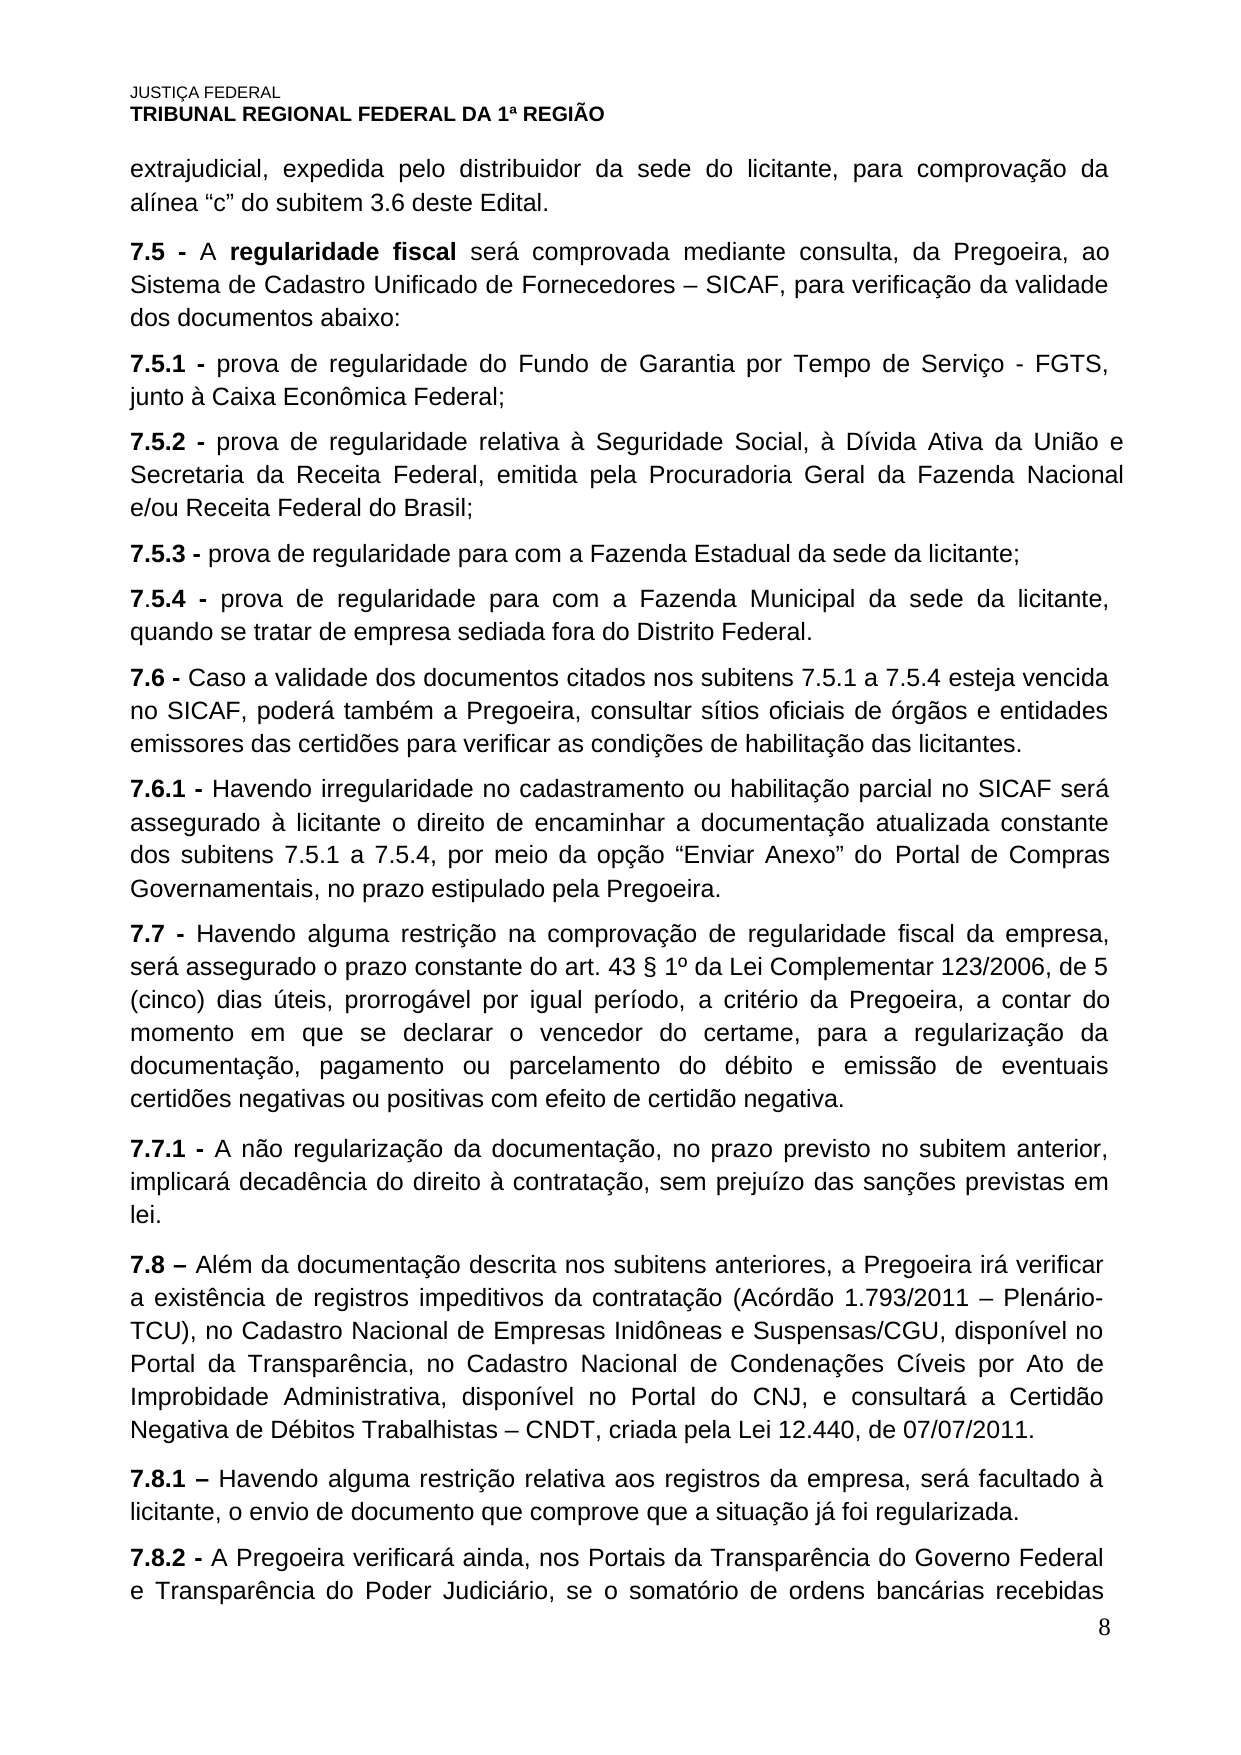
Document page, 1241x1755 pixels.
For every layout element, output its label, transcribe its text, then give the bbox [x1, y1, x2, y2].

text 7.6 - Caso a validade dos documentos citados nos subitens 7.5.1 a 7.5.4 esteja vencida no SICAF, poderá também a Pregoeira, consultar sítios oficiais de órgãos e entidades emissores das certidões para verificar as condições de habilitação das licitantes. [938, 663, 1110, 758]
list 7.7 - Havendo alguma restrição na comprovação de regularidade fiscal da empresa, será assegurado o prazo constante do art. 43 § 1º da Lei Complementar 123/2006, de 5 (cinco) dias úteis, prorrogável por igual período, a critério da Pregoeira, a contar do momento em que se declarar o vencedor do certame, para a regularização da documentação, pagamento ou parcelamento do débito e emissão de eventuais certidões negativas ou positivas com efeito de certidão negativa. [938, 919, 1110, 1113]
text 7.8 – Além da documentação descrita nos subitens anteriores, a Pregoeira irá verificar a existência de registros impeditivos da contratação (Acórdão 1.793/2011 – Plenário-TCU), no Cadastro Nacional de Empresas Inidôneas e Suspensas/CGU, disponível no Portal da Transparência, no Cadastro Nacional de Condenações Cíveis por Ato de Improbidade Administrativa, disponível no Portal do CNJ, e consultará a Certidão Negativa de Débitos Trabalhistas – CNDT, criada pela Lei 12.440, de 07/07/2011. [130, 1249, 1105, 1443]
list extrajudicial, expedida pelo distribuidor da sede do licitante, para comprovação da alínea “c” do subitem 3.6 deste Edital. [130, 154, 1110, 216]
list 7.5.4 - prova de regularidade para com a Fazenda Municipal da sede da licitante, quando se tratar de empresa sediada fora do Distrito Federal. [130, 584, 261, 646]
text 7.6 - Caso a validade dos documentos citados nos subitens 7.5.1 a 7.5.4 esteja vencida no SICAF, poderá também a Pregoeira, consultar sítios oficiais de órgãos e entidades emissores das certidões para verificar as condições de habilitação das licitantes. [130, 663, 261, 758]
list 7.7.1 - A não regularização da documentação, no prazo previsto no subitem anterior, implicará decadência do direito à contratação, sem prejuízo das sanções previstas em lei. [938, 1134, 1110, 1229]
list 7.7.1 - A não regularização da documentação, no prazo previsto no subitem anterior, implicará decadência do direito à contratação, sem prejuízo das sanções previstas em lei. [130, 1134, 261, 1229]
text 7.6.1 - Havendo irregularidade no cadastramento ou habilitação parcial no SICAF será assegurado à licitante o direito de encaminhar a documentação atualizada constante dos subitens 7.5.1 a 7.5.4, por meio da opção “Enviar Anexo” do Portal de Compras Governamentais, no prazo estipulado pela Pregoeira. [938, 774, 1110, 902]
text 7.5.2 - prova de regularidade relativa à Seguridade Social, à Dívida Ativa da União e Secretaria da Receita Federal, emitida pela Procuradoria Geral da Fazenda Nacional e/ou Receita Federal do Brasil; [130, 427, 1125, 522]
text 7.8.2 - A Pregoeira verificará ainda, nos Portais da Transparência do Governo Federal e Transparência do Poder Judiciário, se o somatório de ordens bancárias recebidas [130, 1543, 1105, 1605]
list 7.5.4 - prova de regularidade para com a Fazenda Municipal da sede da licitante, quando se tratar de empresa sediada fora do Distrito Federal. [938, 584, 1110, 646]
list 7.5.1 - prova de regularidade do Fundo de Garantia por Tempo de Serviço - FGTS, junto à Caixa Econômica Federal; [130, 349, 1110, 411]
text 7.8.1 – Havendo alguma restrição relativa aos registros da empresa, será facultado à licitante, o envio de documento que comprove que a situação já foi regularizada. [130, 1464, 1105, 1526]
text 7.6.1 - Havendo irregularidade no cadastramento ou habilitação parcial no SICAF será assegurado à licitante o direito de encaminhar a documentação atualizada constante dos subitens 7.5.1 a 7.5.4, por meio da opção “Enviar Anexo” do Portal de Compras Governamentais, no prazo estipulado pela Pregoeira. [130, 774, 261, 902]
text 7.5 - A regularidade fiscal será comprovada mediante consulta, da Pregoeira, ao Sistema de Cadastro Unificado de Fornecedores – SICAF, para verificação da validade dos documentos abaixo: [130, 237, 1110, 332]
text 7.5.3 - prova de regularidade para com a Fazenda Estadual da sede da licitante; [130, 539, 1110, 568]
list 7.7 - Havendo alguma restrição na comprovação de regularidade fiscal da empresa, será assegurado o prazo constante do art. 43 § 1º da Lei Complementar 123/2006, de 5 (cinco) dias úteis, prorrogável por igual período, a critério da Pregoeira, a contar do momento em que se declarar o vencedor do certame, para a regularização da documentação, pagamento ou parcelamento do débito e emissão de eventuais certidões negativas ou positivas com efeito de certidão negativa. [130, 919, 261, 1113]
